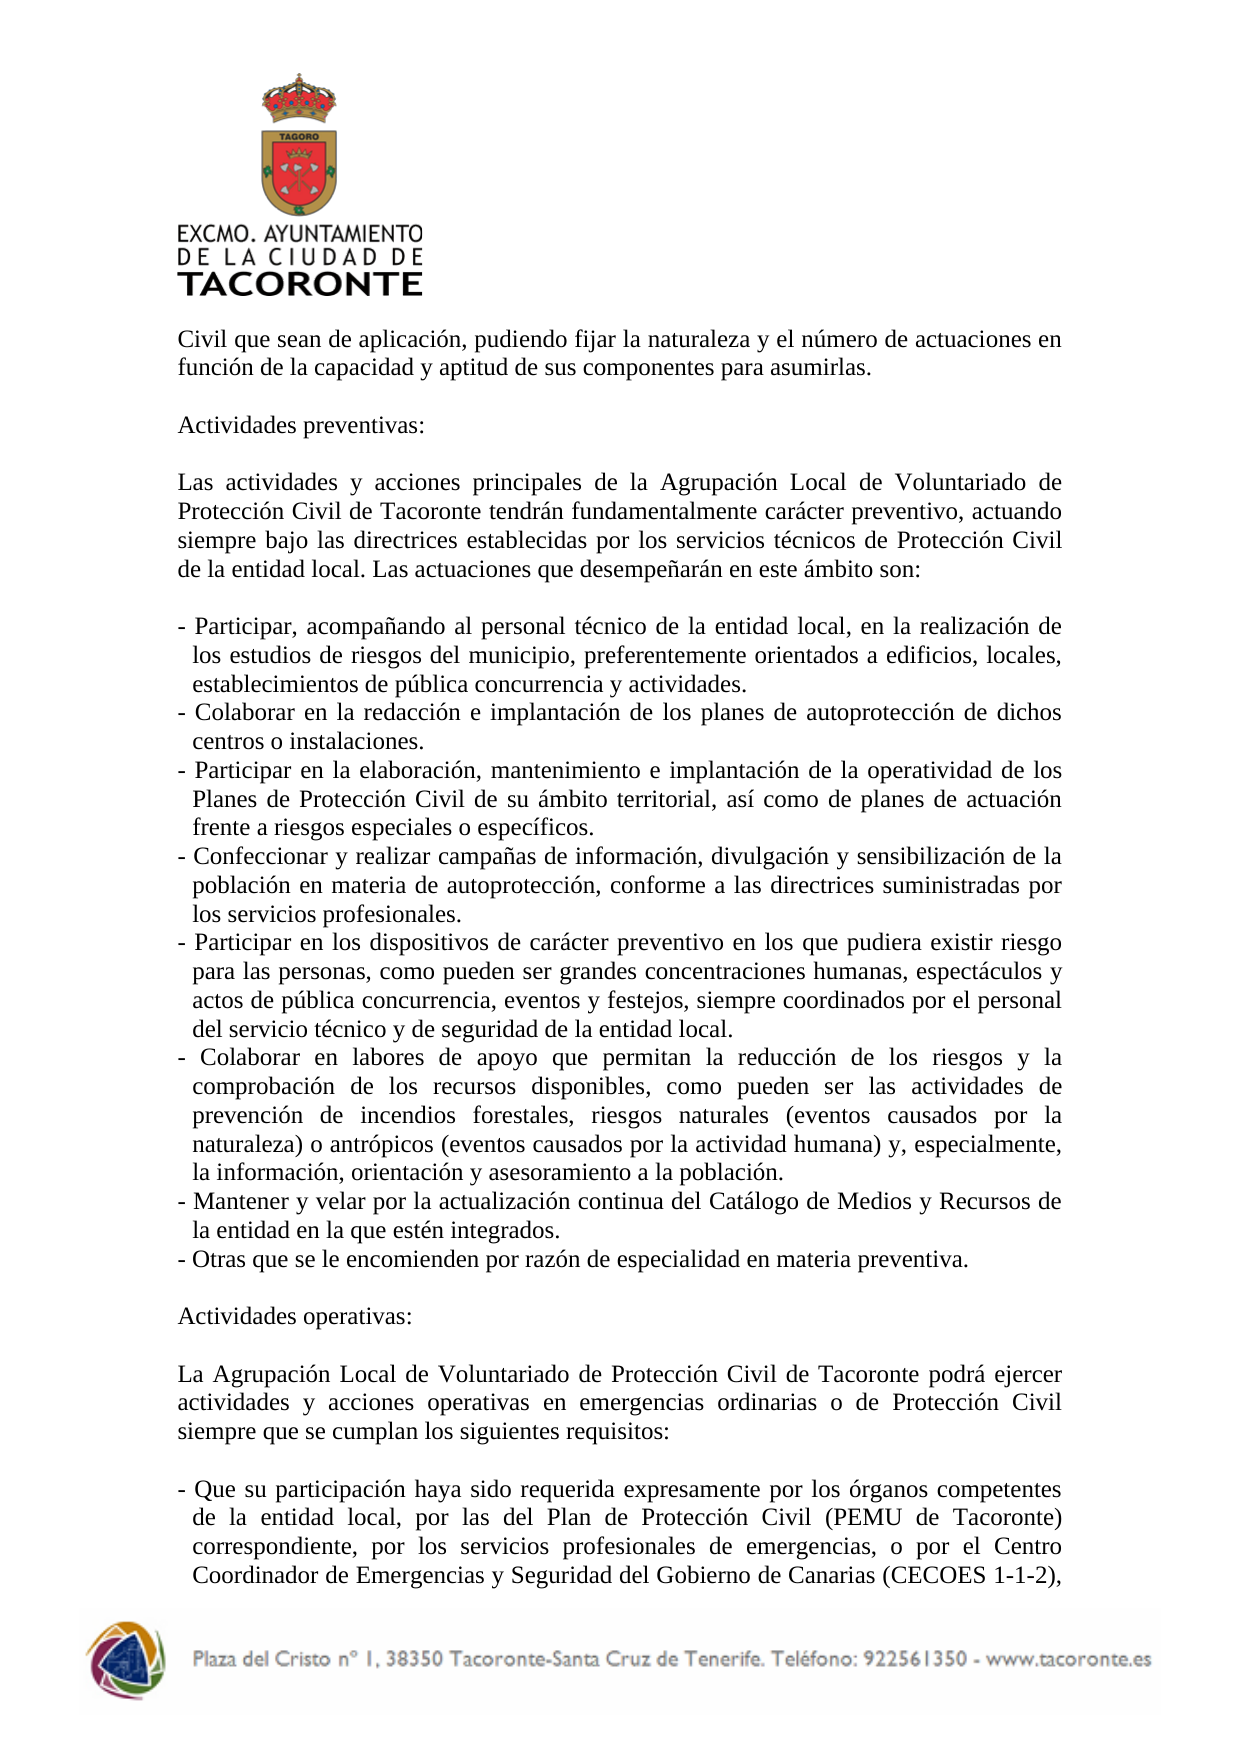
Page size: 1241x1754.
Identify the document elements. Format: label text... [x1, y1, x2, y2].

text - Mantener y velar por la actualización continua del Catálogo de Medios y Recursos de la entidad en la que estén integrados. [177, 1186, 1063, 1244]
text - Colaborar en labores de apoyo que permitan la reducción de los riesgos y la comprobación de los recursos disponibles, como pueden ser las actividades de prevención de incendios forestales, riesgos naturales (eventos causados por la naturaleza) o antrópicos (eventos causados por la actividad humana) y, especialmente, la información, orientación y asesoramiento a la población. [177, 1042, 1063, 1186]
picture [177, 73, 423, 296]
text - Otras que se le encomienden por razón de especialidad en materia preventiva. [177, 1244, 1063, 1272]
text - Participar en los dispositivos de carácter preventivo en los que pudiera existir riesgo para las personas, como pueden ser grandes concentraciones humanas, espectáculos y actos de pública concurrencia, eventos y festejos, siempre coordinados por el personal del servicio técnico y de seguridad de la entidad local. [177, 927, 1063, 1042]
text - Participar en la elaboración, mantenimiento e implantación de la operatividad de los Planes de Protección Civil de su ámbito territorial, así como de planes de actuación frente a riesgos especiales o específicos. [177, 755, 1063, 841]
text Actividades preventivas: [177, 410, 1063, 439]
text Las actividades y acciones principales de la Agrupación Local de Voluntariado de Protección Civil de Tacoronte tendrán fundamentalmente carácter preventivo, actuando siempre bajo las directrices establecidas por los servicios técnicos de Protección Civil de la entidad local. Las actuaciones que desempeñarán en este ámbito son: [177, 467, 1063, 582]
text - Que su participación haya sido requerida expresamente por los órganos competentes de la entidad local, por las del Plan de Protección Civil (PEMU de Tacoronte) correspondiente, por los servicios profesionales de emergencias, o por el Centro Coordinador de Emergencias y Seguridad del Gobierno de Canarias (CECOES 1-1-2), [177, 1474, 1063, 1589]
picture [79, 1608, 1162, 1715]
text Civil que sean de aplicación, pudiendo fijar la naturaleza y el número de actuaciones en función de la capacidad y aptitud de sus componentes para asumirlas. [177, 324, 1063, 381]
text - Confeccionar y realizar campañas de información, divulgación y sensibilización de la población en materia de autoprotección, conforme a las directrices suministradas por los servicios profesionales. [177, 841, 1063, 927]
text Actividades operativas: [177, 1301, 1063, 1330]
text La Agrupación Local de Voluntariado de Protección Civil de Tacoronte podrá ejercer actividades y acciones operativas en emergencias ordinarias o de Protección Civil siempre que se cumplan los siguientes requisitos: [177, 1359, 1063, 1445]
text - Colaborar en la redacción e implantación de los planes de autoprotección de dichos centros o instalaciones. [177, 697, 1063, 755]
text - Participar, acompañando al personal técnico de la entidad local, en la realización de los estudios de riesgos del municipio, preferentemente orientados a edificios, locales, establecimientos de pública concurrencia y actividades. [177, 611, 1063, 697]
